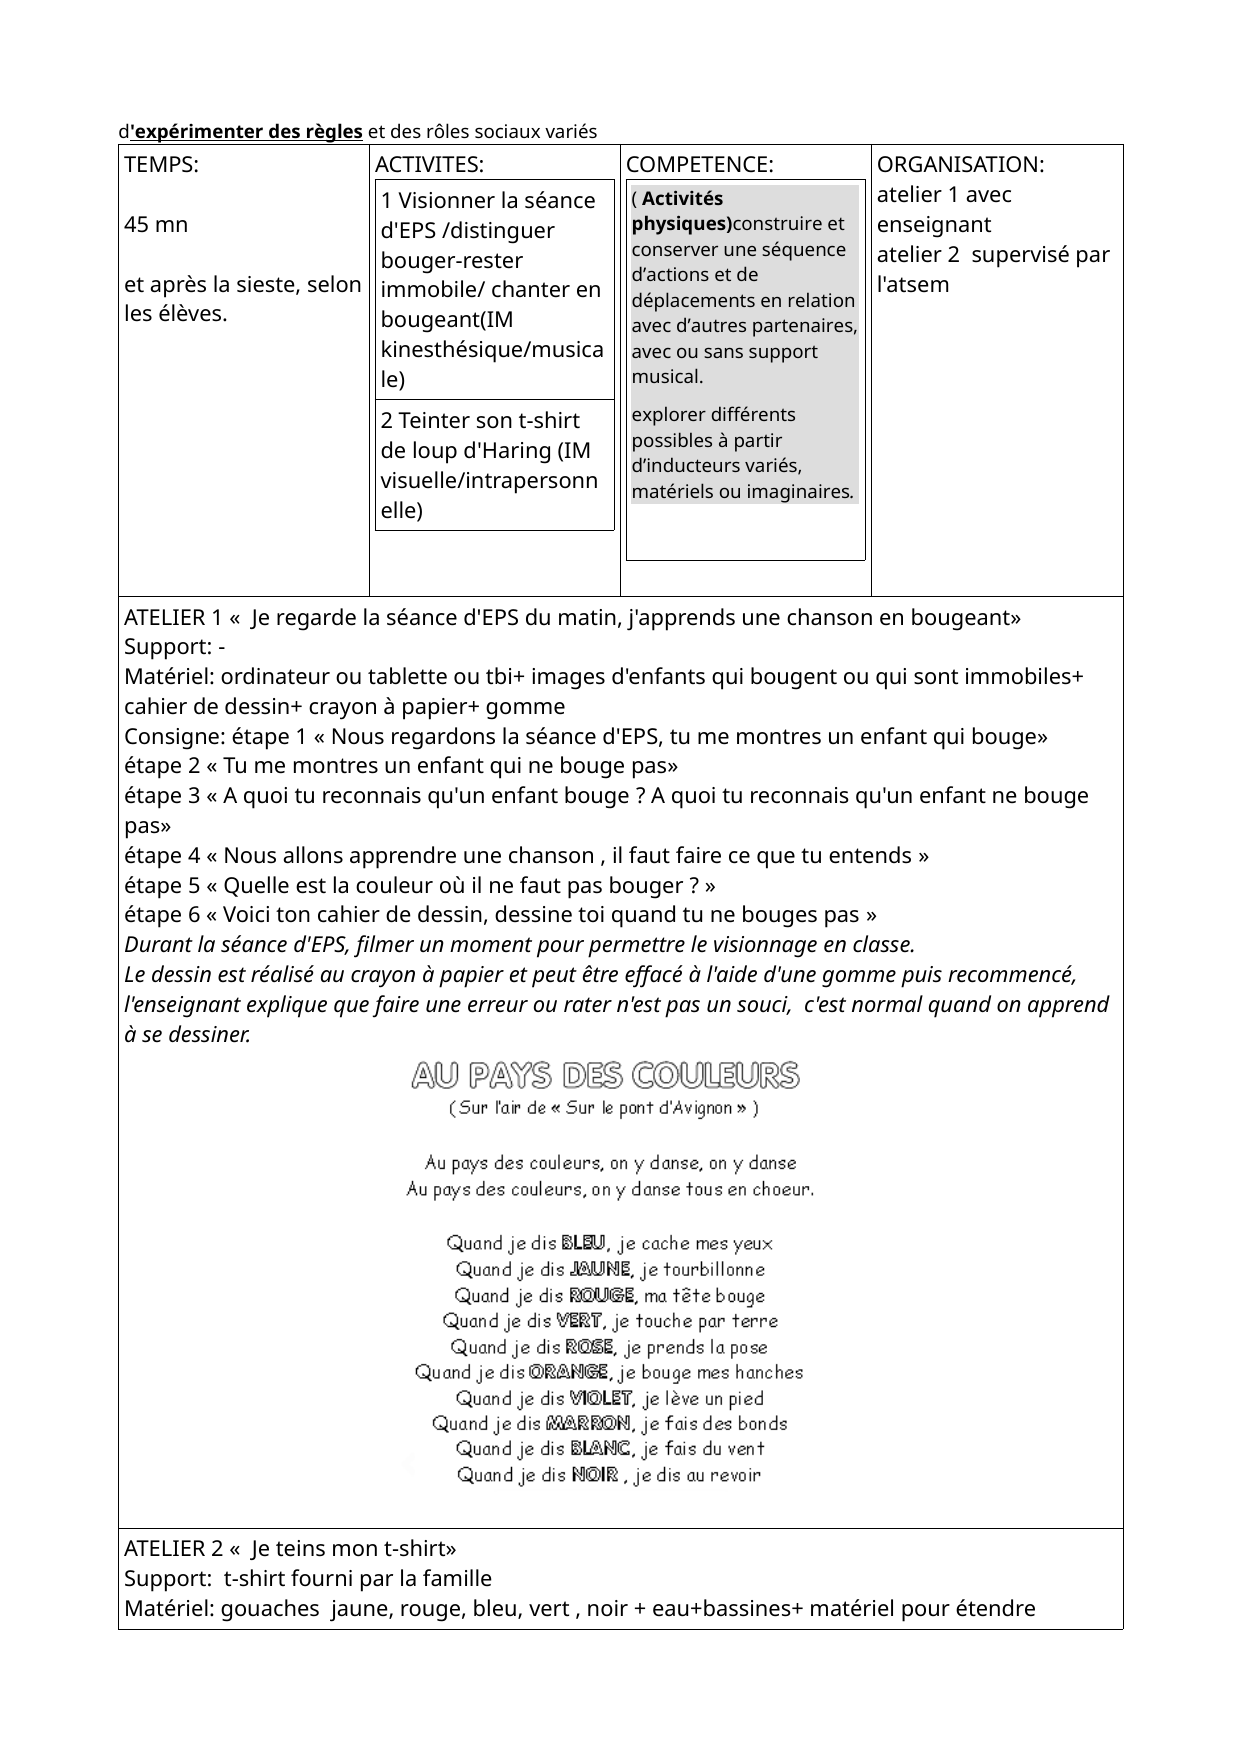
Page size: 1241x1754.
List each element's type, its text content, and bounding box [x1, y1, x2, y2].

table_header ( Activités physiques)construire et conserver une séquence d’actions et de déplacements en relation avec d’autres partenaires, avec ou sans support musical. explorer différents possibles à partir d’inducteurs variés, matériels ou imaginaires. [627, 180, 865, 560]
table_header COMPETENCE: [621, 145, 871, 596]
table_header ATELIER 1 « Je regarde la séance d'EPS du matin, j'apprends une chanson en bougeant» Support: - Matériel: ordinateur ou tablette ou tbi+ images d'enfants qui bougent ou qui sont immobiles+ cahier de dessin+ crayon à papier+ gomme Consigne: étape 1 « Nous regardons la séance d'EPS, tu me montres un enfant qui bouge» étape 2 « Tu me montres un enfant qui ne bouge pas» étape 3 « A quoi tu reconnais qu'un enfant bouge ? A quoi tu reconnais qu'un enfant ne bouge pas» étape 4 « Nous allons apprendre une chanson , il faut faire ce que tu entends » étape 5 « Quelle est la couleur où il ne faut pas bouger ? » étape 6 « Voici ton cahier de dessin, dessine toi quand tu ne bouges pas » Durant la séance d'EPS, filmer un moment pour permettre le visionnage en classe. Le dessin est réalisé au crayon à papier et peut être effacé à l'aide d'une gomme puis recommencé, l'enseignant explique que faire une erreur ou rater n'est pas un souci, c'est normal quand on apprend à se dessiner. [119, 597, 1123, 1048]
table_header [119, 1049, 1123, 1527]
table_cell 2 Teinter son t-shirt de loup d'Haring (IM visuelle/intrapersonnelle) [376, 400, 614, 530]
table_header ATELIER 2 « Je teins mon t-shirt» Support: t-shirt fourni par la famille Matériel: gouaches jaune, rouge, bleu, vert , noir + eau+bassines+ matériel pour étendre [119, 1529, 1123, 1628]
table_header ACTIVITES: [370, 145, 620, 596]
table_header 1 Visionner la séance d'EPS /distinguer bouger-rester immobile/ chanter en bougeant(IM kinesthésique/musicale) [376, 180, 614, 399]
table_header TEMPS: 45 mn et après la sieste, selon les élèves. [119, 145, 369, 596]
picture [383, 1048, 858, 1492]
table_header ORGANISATION: atelier 1 avec enseignant atelier 2 supervisé par l'atsem [872, 145, 1123, 596]
text d'expérimenter des règles et des rôles sociaux variés [118, 118, 1122, 144]
